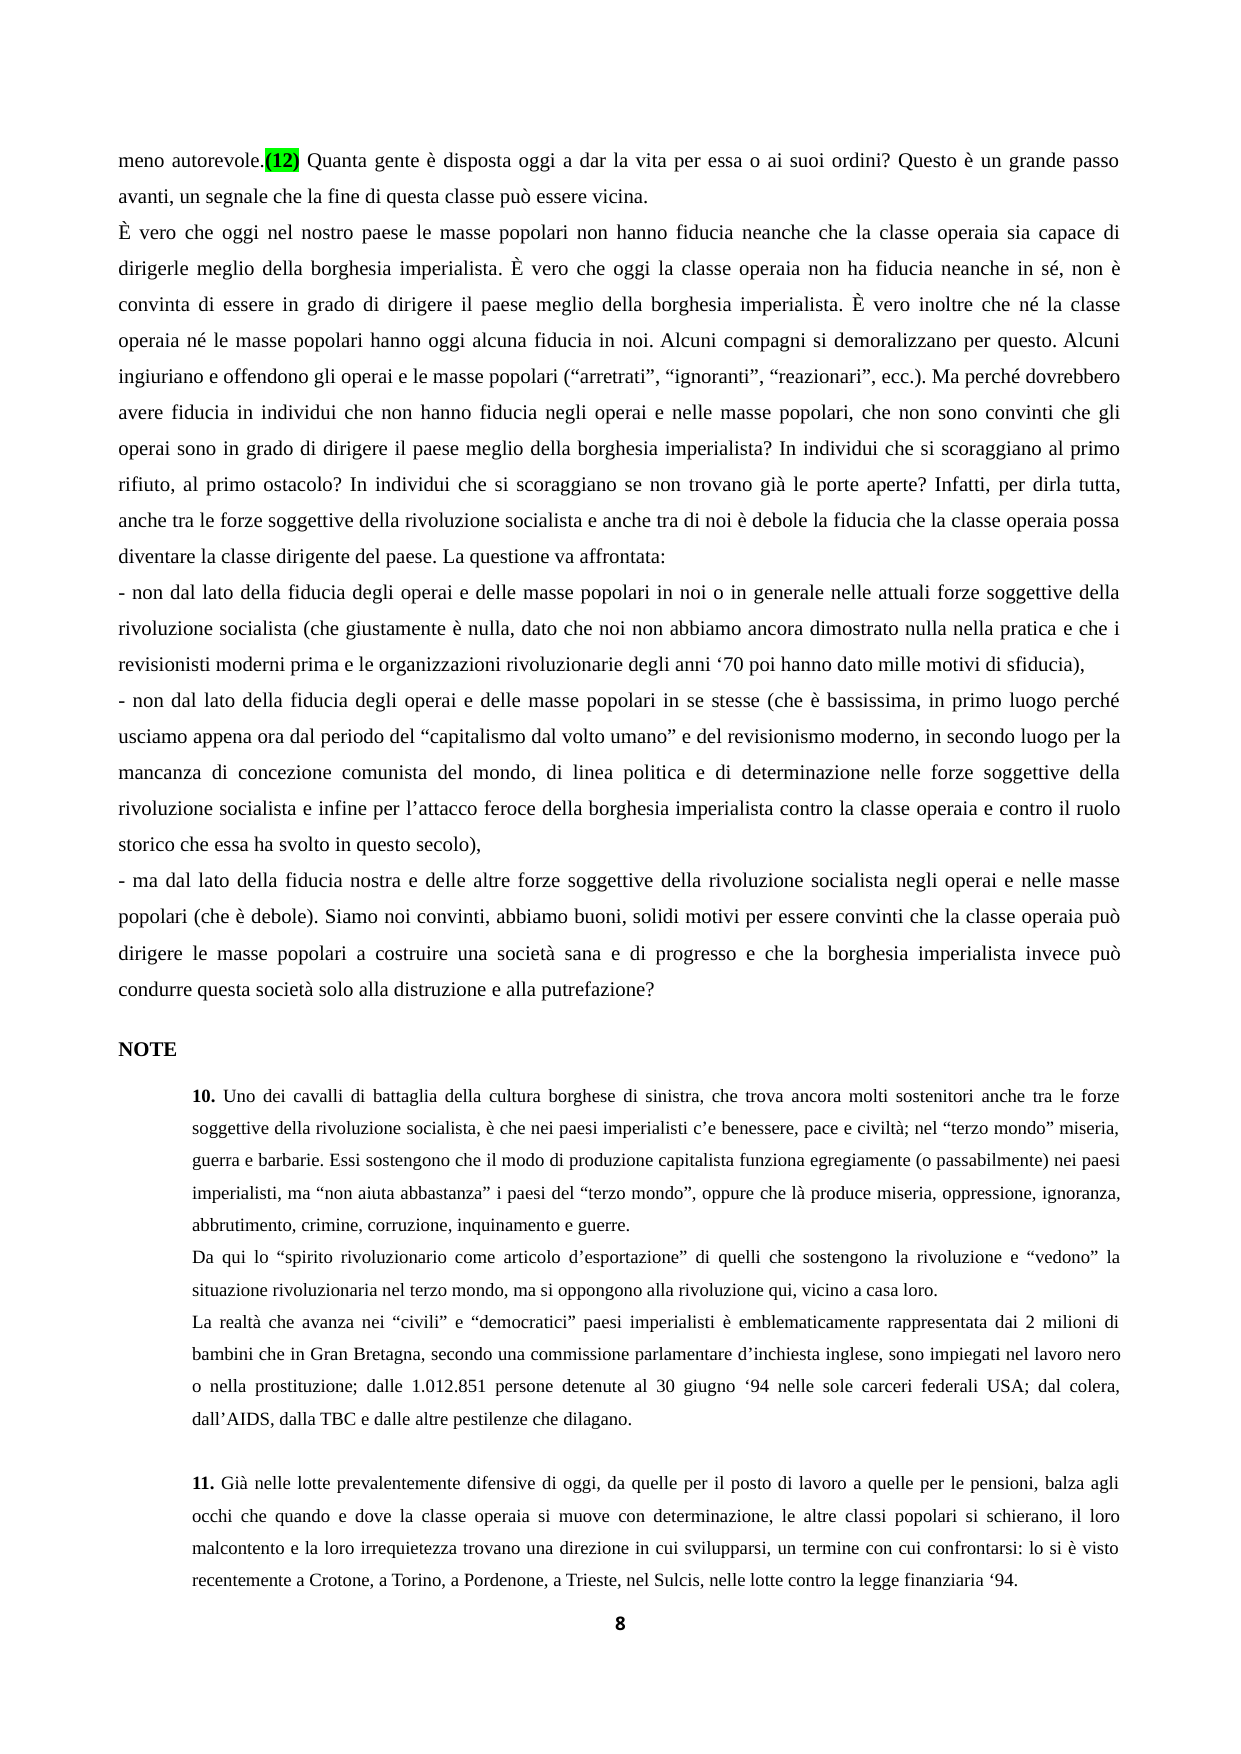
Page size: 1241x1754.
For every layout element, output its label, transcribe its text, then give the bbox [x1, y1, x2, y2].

text meno autorevole.(12) Quanta gente è disposta oggi a dar la vita per essa o ai suoi ordini? Questo è un grande passo avanti, un segnale che la fine di questa classe può essere vicina. [118, 148, 1122, 208]
text 11. Già nelle lotte prevalentemente difensive di oggi, da quelle per il posto di lavoro a quelle per le pensioni, balza agli occhi che quando e dove la classe operaia si muove con determinazione, le altre classi popolari si schierano, il loro malcontento e la loro irrequietezza trovano una direzione in cui svilupparsi, un termine con cui confrontarsi: lo si è visto recentemente a Crotone, a Torino, a Pordenone, a Trieste, nel Sulcis, nelle lotte contro la legge finanziaria ‘94. [192, 1472, 1122, 1591]
text - ma dal lato della fiducia nostra e delle altre forze soggettive della rivoluzione socialista negli operai e nelle masse popolari (che è debole). Siamo noi convinti, abbiamo buoni, solidi motivi per essere convinti che la classe operaia può dirigere le masse popolari a costruire una società sana e di progresso e che la borghesia imperialista invece può condurre questa società solo alla distruzione e alla putrefazione? [118, 868, 1122, 1001]
text - non dal lato della fiducia degli operai e delle masse popolari in noi o in generale nelle attuali forze soggettive della rivoluzione socialista (che giustamente è nulla, dato che noi non abbiamo ancora dimostrato nulla nella pratica e che i revisionisti moderni prima e le organizzazioni rivoluzionarie degli anni ‘70 poi hanno dato mille motivi di sfiducia), [118, 580, 1122, 676]
text 10. Uno dei cavalli di battaglia della cultura borghese di sinistra, che trova ancora molti sostenitori anche tra le forze soggettive della rivoluzione socialista, è che nei paesi imperialisti c’e benessere, pace e civiltà; nel “terzo mondo” miseria, guerra e barbarie. Essi sostengono che il modo di produzione capitalista funziona egregiamente (o passabilmente) nei paesi imperialisti, ma “non aiuta abbastanza” i paesi del “terzo mondo”, oppure che là produce miseria, oppressione, ignoranza, abbrutimento, crimine, corruzione, inquinamento e guerre. [192, 1085, 1122, 1236]
text La realtà che avanza nei “civili” e “democratici” paesi imperialisti è emblematicamente rappresentata dai 2 milioni di bambini che in Gran Bretagna, secondo una commissione parlamentare d’inchiesta inglese, sono impiegati nel lavoro nero o nella prostituzione; dalle 1.012.851 persone detenute al 30 giugno ‘94 nelle sole carceri federali USA; dal colera, dall’AIDS, dalla TBC e dalle altre pestilenze che dilagano. [192, 1311, 1122, 1429]
text Da qui lo “spirito rivoluzionario come articolo d’esportazione” di quelli che sostengono la rivoluzione e “vedono” la situazione rivoluzionaria nel terzo mondo, ma si oppongono alla rivoluzione qui, vicino a casa loro. [192, 1246, 1122, 1300]
text È vero che oggi nel nostro paese le masse popolari non hanno fiducia neanche che la classe operaia sia capace di dirigerle meglio della borghesia imperialista. È vero che oggi la classe operaia non ha fiducia neanche in sé, non è convinta di essere in grado di dirigere il paese meglio della borghesia imperialista. È vero inoltre che né la classe operaia né le masse popolari hanno oggi alcuna fiducia in noi. Alcuni compagni si demoralizzano per questo. Alcuni ingiuriano e offendono gli operai e le masse popolari (“arretrati”, “ignoranti”, “reazionari”, ecc.). Ma perché dovrebbero avere fiducia in individui che non hanno fiducia negli operai e nelle masse popolari, che non sono convinti che gli operai sono in grado di dirigere il paese meglio della borghesia imperialista? In individui che si scoraggiano al primo rifiuto, al primo ostacolo? In individui che si scoraggiano se non trovano già le porte aperte? Infatti, per dirla tutta, anche tra le forze soggettive della rivoluzione socialista e anche tra di noi è debole la fiducia che la classe operaia possa diventare la classe dirigente del paese. La questione va affrontata: [118, 220, 1122, 568]
text - non dal lato della fiducia degli operai e delle masse popolari in se stesse (che è bassissima, in primo luogo perché usciamo appena ora dal periodo del “capitalismo dal volto umano” e del revisionismo moderno, in secondo luogo per la mancanza di concezione comunista del mondo, di linea politica e di determinazione nelle forze soggettive della rivoluzione socialista e infine per l’attacco feroce della borghesia imperialista contro la classe operaia e contro il ruolo storico che essa ha svolto in questo secolo), [118, 688, 1122, 856]
text NOTE [118, 1037, 1122, 1061]
